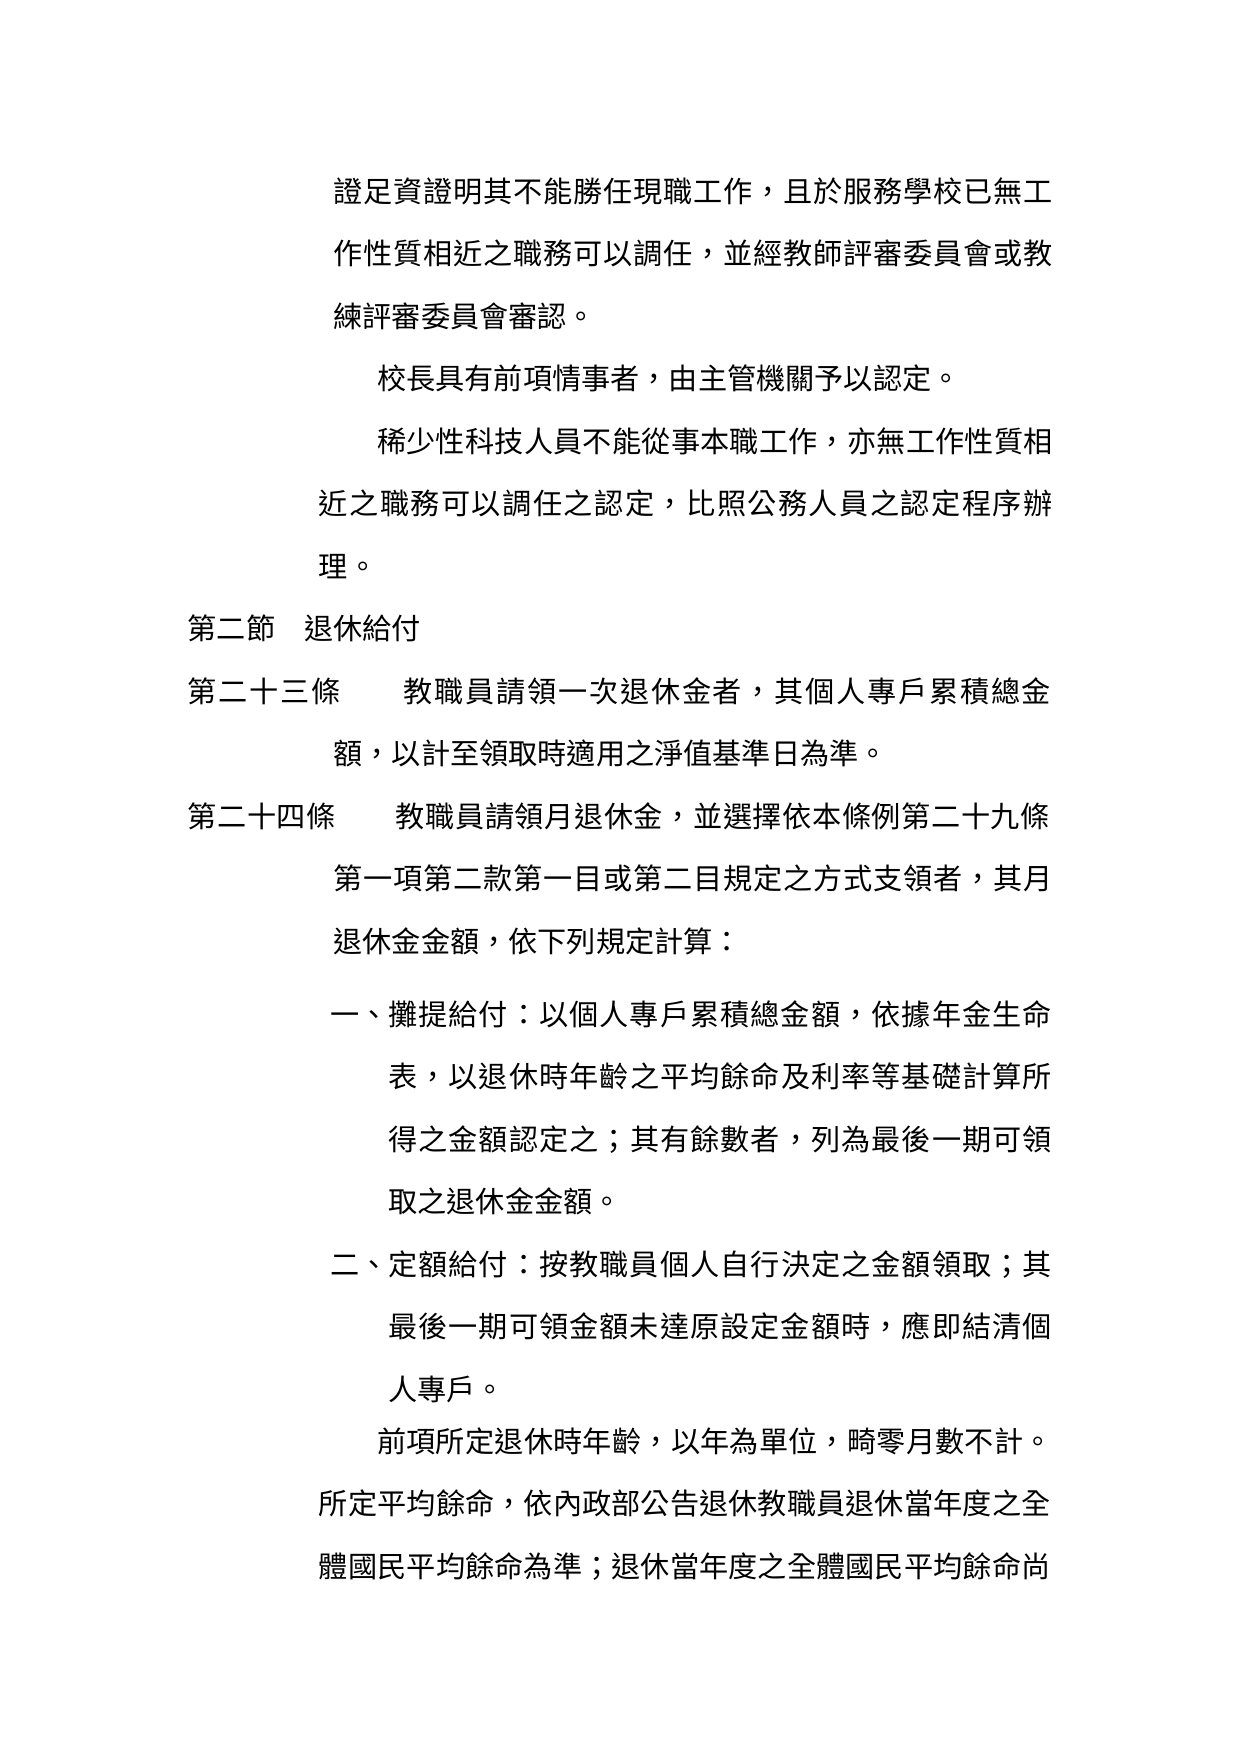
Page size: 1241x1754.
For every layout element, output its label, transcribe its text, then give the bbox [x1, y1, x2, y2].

text 第二十四條 教職員請領月退休金，並選擇依本條例第二十九條第一項第二款第一目或第二目規定之方式支領者，其月退休金金額，依下列規定計算： [187, 783, 1053, 971]
text 稀少性科技人員不能從事本職工作，亦無工作性質相近之職務可以調任之認定，比照公務人員之認定程序辦理。 [319, 408, 1053, 596]
list 定額給付：按教職員個人自行決定之金額領取；其最後一期可領金額未達原設定金額時，應即結清個人專戶。 [330, 1221, 1053, 1408]
text 第二十三條 教職員請領一次退休金者，其個人專戶累積總金額，以計至領取時適用之淨值基準日為準。 [187, 658, 1053, 783]
text 前項所定退休時年齡，以年為單位，畸零月數不計。所定平均餘命，依內政部公告退休教職員退休當年度之全體國民平均餘命為準；退休當年度之全體國民平均餘命尚 [319, 1408, 1053, 1596]
text 證足資證明其不能勝任現職工作，且於服務學校已無工作性質相近之職務可以調任，並經教師評審委員會或教練評審委員會審認。 [187, 158, 1053, 346]
text 第二節 退休給付 [187, 596, 1053, 658]
list 攤提給付：以個人專戶累積總金額，依據年金生命表，以退休時年齡之平均餘命及利率等基礎計算所得之金額認定之；其有餘數者，列為最後一期可領取之退休金金額。 [330, 971, 1053, 1221]
text 校長具有前項情事者，由主管機關予以認定。 [319, 346, 1053, 408]
